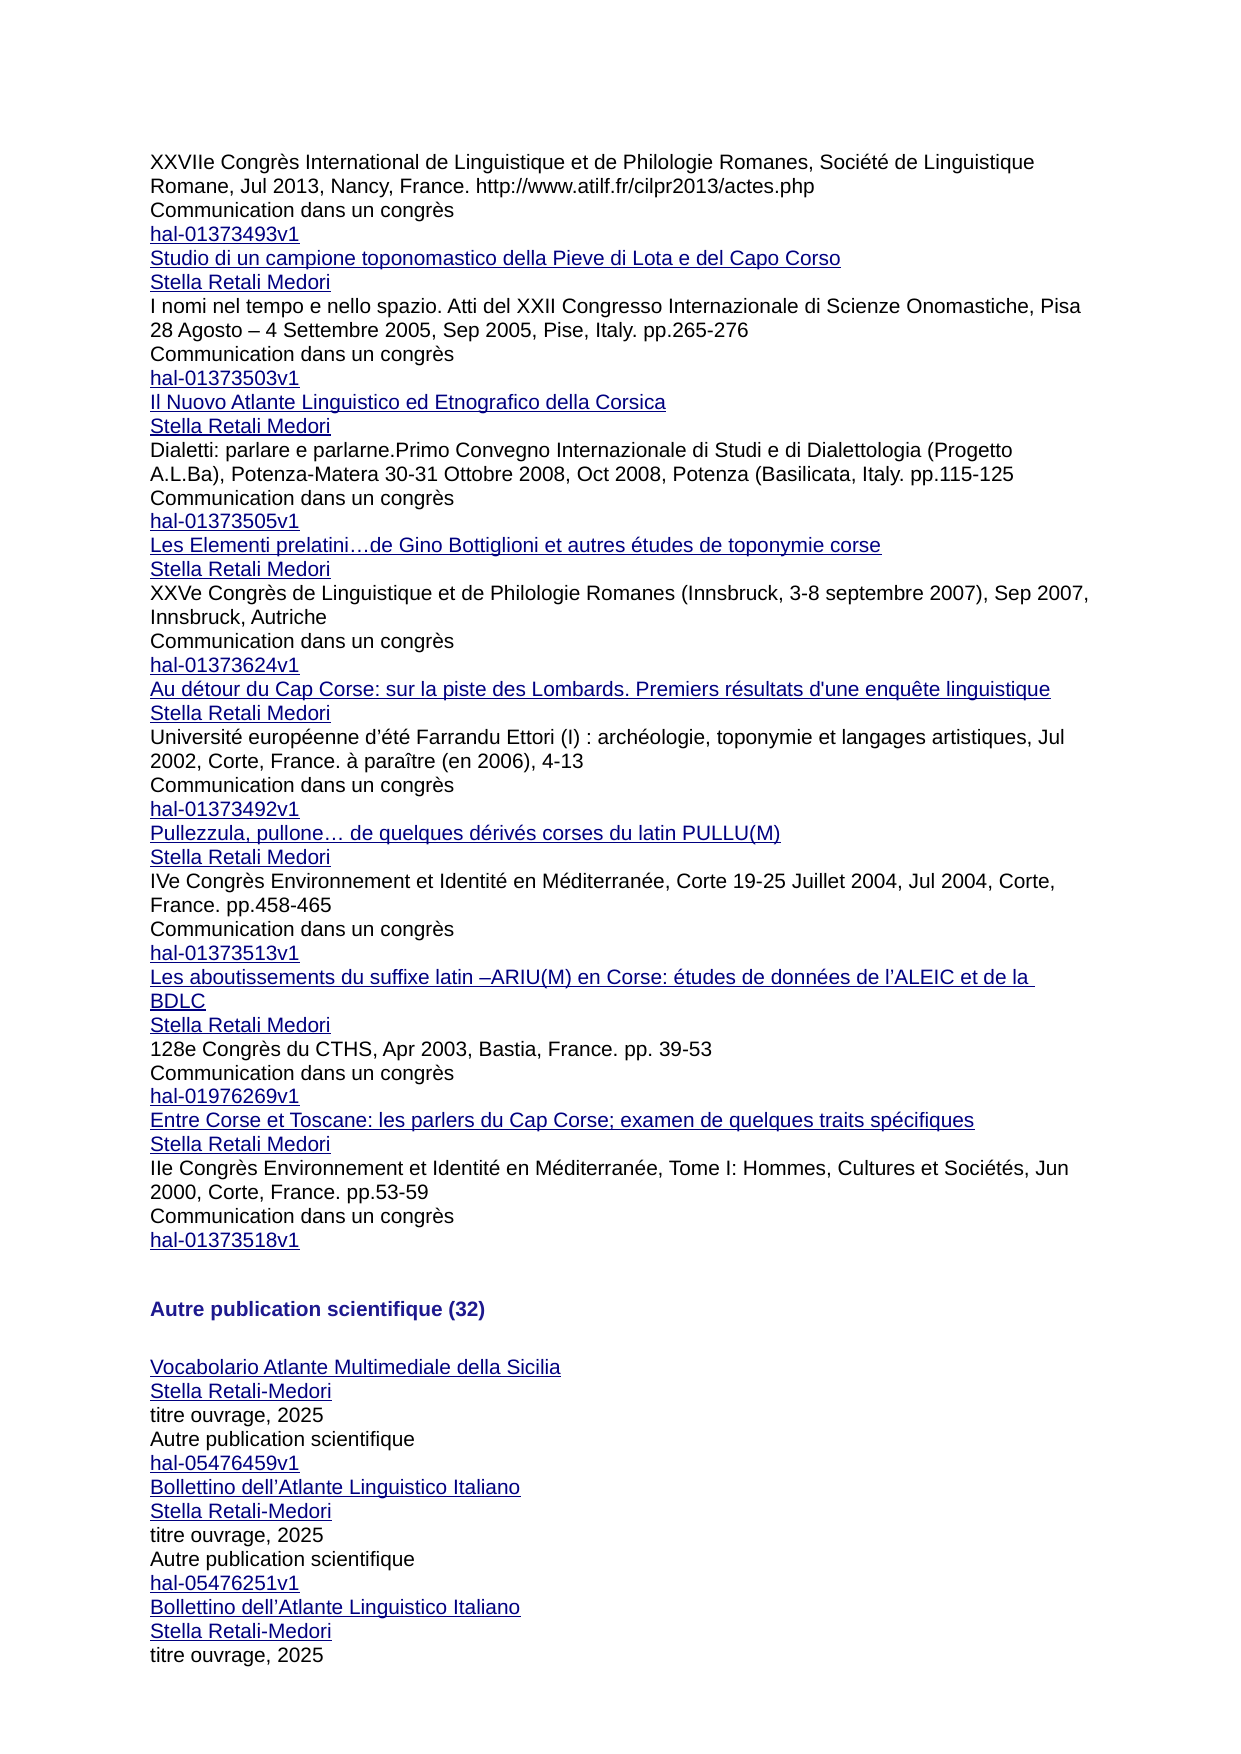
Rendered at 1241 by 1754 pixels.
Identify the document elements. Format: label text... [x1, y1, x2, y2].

table_cell Pullezzula, pullone… de quelques dérivés corses du latin PULLU(M) Stella Retali Medori IVe Congrès Environnement et Identité en Méditerranée, Corte 19-25 Juillet 2004, Jul 2004, Corte, France. pp.458-465 Communication dans un congrès hal-01373513v1 [150, 821, 1090, 964]
table_cell Bollettino dell’Atlante Linguistico Italiano Stella Retali-Medori titre ouvrage, 2025 [150, 1595, 1090, 1667]
table_cell Les aboutissements du suffixe latin –ARIU(M) en Corse: études de données de l’ALEIC et de la BDLC Stella Retali Medori 128e Congrès du CTHS, Apr 2003, Bastia, France. pp. 39-53 Communication dans un congrès hal-01976269v1 [150, 965, 1090, 1108]
table_cell Studio di un campione toponomastico della Pieve di Lota e del Capo Corso Stella Retali Medori I nomi nel tempo e nello spazio. Atti del XXII Congresso Internazionale di Scienze Onomastiche, Pisa 28 Agosto – 4 Settembre 2005, Sep 2005, Pise, Italy. pp.265-276 Communication dans un congrès hal-01373503v1 [150, 246, 1090, 389]
table_cell XXVIIe Congrès International de Linguistique et de Philologie Romanes, Société de Linguistique Romane, Jul 2013, Nancy, France. http://www.atilf.fr/cilpr2013/actes.php Communication dans un congrès hal-01373493v1 [150, 150, 1090, 246]
table_cell Entre Corse et Toscane: les parlers du Cap Corse; examen de quelques traits spécifiques Stella Retali Medori IIe Congrès Environnement et Identité en Méditerranée, Tome I: Hommes, Cultures et Sociétés, Jun 2000, Corte, France. pp.53-59 Communication dans un congrès hal-01373518v1 [150, 1108, 1090, 1252]
table_cell Il Nuovo Atlante Linguistico ed Etnografico della Corsica Stella Retali Medori Dialetti: parlare e parlarne.Primo Convegno Internazionale di Studi e di Dialettologia (Progetto A.L.Ba), Potenza-Matera 30-31 Ottobre 2008, Oct 2008, Potenza (Basilicata, Italy. pp.115-125 Communication dans un congrès hal-01373505v1 [150, 390, 1090, 533]
table_cell Au détour du Cap Corse: sur la piste des Lombards. Premiers résultats d'une enquête linguistique Stella Retali Medori Université européenne d’été Farrandu Ettori (I) : archéologie, toponymie et langages artistiques, Jul 2002, Corte, France. à paraître (en 2006), 4-13 Communication dans un congrès hal-01373492v1 [150, 677, 1090, 821]
table_cell Les Elementi prelatini…de Gino Bottiglioni et autres études de toponymie corse Stella Retali Medori XXVe Congrès de Linguistique et de Philologie Romanes (Innsbruck, 3-8 septembre 2007), Sep 2007, Innsbruck, Autriche Communication dans un congrès hal-01373624v1 [150, 533, 1090, 677]
subtitle Autre publication scientifique (32) [150, 1297, 1090, 1321]
table_cell Bollettino dell’Atlante Linguistico Italiano Stella Retali-Medori titre ouvrage, 2025 Autre publication scientifique hal-05476251v1 [150, 1475, 1090, 1595]
table_header Vocabolario Atlante Multimediale della Sicilia Stella Retali-Medori titre ouvrage, 2025 Autre publication scientifique hal-05476459v1 [150, 1355, 1090, 1475]
